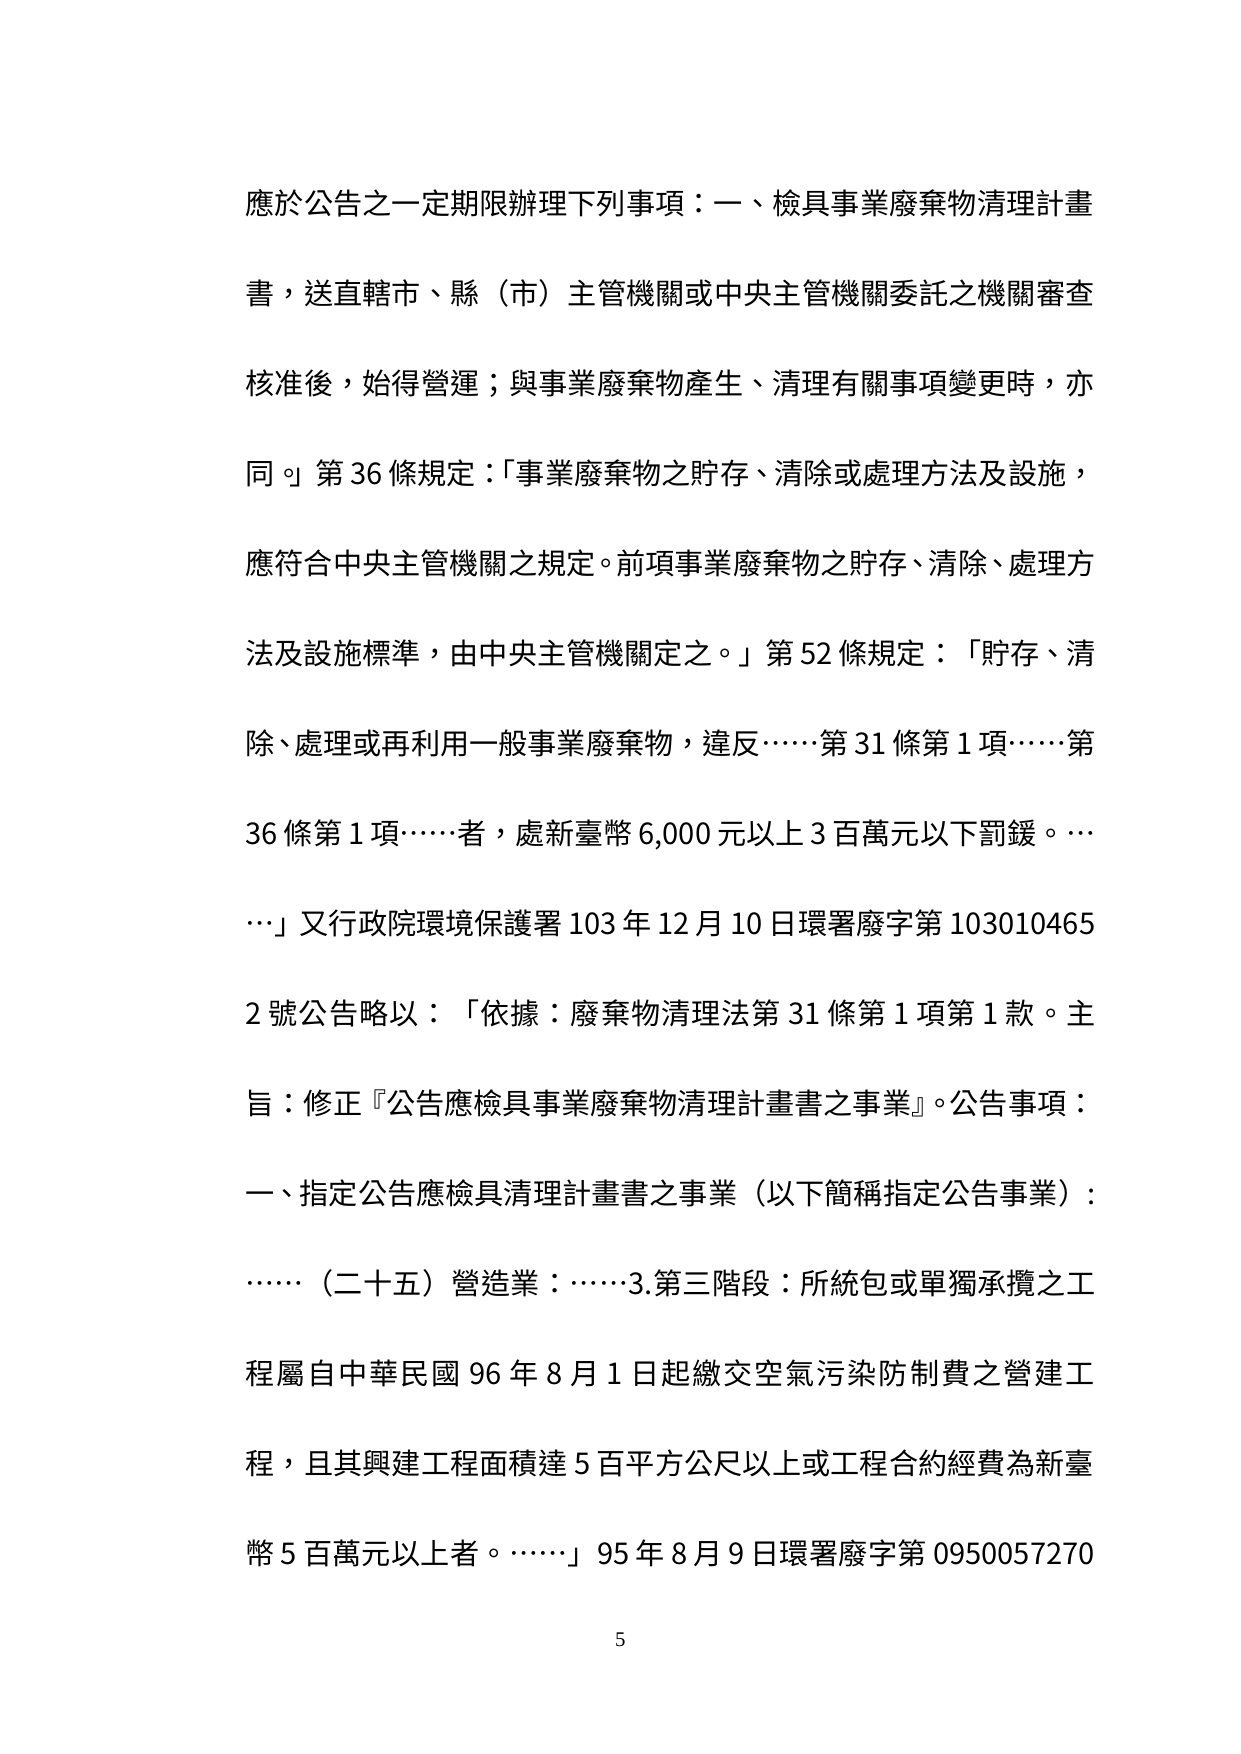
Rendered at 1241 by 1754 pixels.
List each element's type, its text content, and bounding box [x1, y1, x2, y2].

table_cell [150, 165, 234, 1589]
table_cell 按廢棄物清理法第2條規定：「（第1項）本法所稱廢棄物，指下列能以搬動方式移動之固態或液態物質或物品：……三、於營建、製造、加工、修理、販賣、使用過程所產生目的以外之產物。（第2項）前項廢棄物，分下列二種：……二、事業廢棄物：指事業活動產生非屬其員工生活產生之廢棄物，包括有害事業廢棄物及一般事業廢棄物。（一）有害事業廢棄物：由事業所產生具有毒性、危險性，其濃度或數量足以影響人體健康或污染環境之廢棄物。（二）一般事業廢棄物：由事業所產生有害事業廢棄物以外之廢棄物。（第5項）第2項之事業，係指農工礦廠（場）、營造業、醫療機構、公民營廢棄物清除處理機構、事業廢棄物共同清除處理機構、學校或機關團體之實驗室及其他經中央主管機關指定之事業。」第31條第1項第1款規定：「經中央主管機關指定公告一定規模之事業，應於公告之一定期限辦理下列事項：一、檢具事業廢棄物清理計畫書，送直轄市、縣（市）主管機關或中央主管機關委託之機關審查核准後，始得營運；與事業廢棄物產生、清理有關事項變更時，亦同。」第36條規定：「事業廢棄物之貯存、清除或處理方法及設施，應符合中央主管機關之規定。前項事業廢棄物之貯存、清除、處理方法及設施標準，由中央主管機關定之。」第52條規定：「貯存、清除、處理或再利用一般事業廢棄物，違反……第31條第1項……第36條第1項……者，處新臺幣6,000元以上3百萬元以下罰鍰。……」又行政院環境保護署103年12月10日環署廢字第1030104652號公告略以：「依據：廢棄物清理法第31條第1項第1款。主旨：修正『公告應檢具事業廢棄物清理計畫書之事業』。公告事項：一、指定公告應檢具清理計畫書之事業（以下簡稱指定公告事業）:……（二十五）營造業：……3.第三階段：所統包或單獨承攬之工程屬自中華民國96年8月1日起繳交空氣污染防制費之營建工程，且其興建工程面積達5百平方公尺以上或工程合約經費為新臺幣5百萬元以上者。……」95年8月9日環署廢字第0950057270號函釋略以：「……有關廢棄物清理法第31條第１項第１款規定……其所指之『營運』，係指指定公告事業實質運作產生廢棄物之貯存、清除、處理、再利用、輸出及輸入行為，並非指該事業始得從事設廠、安裝機器、試車、試產等行為。」 [234, 165, 1106, 1589]
